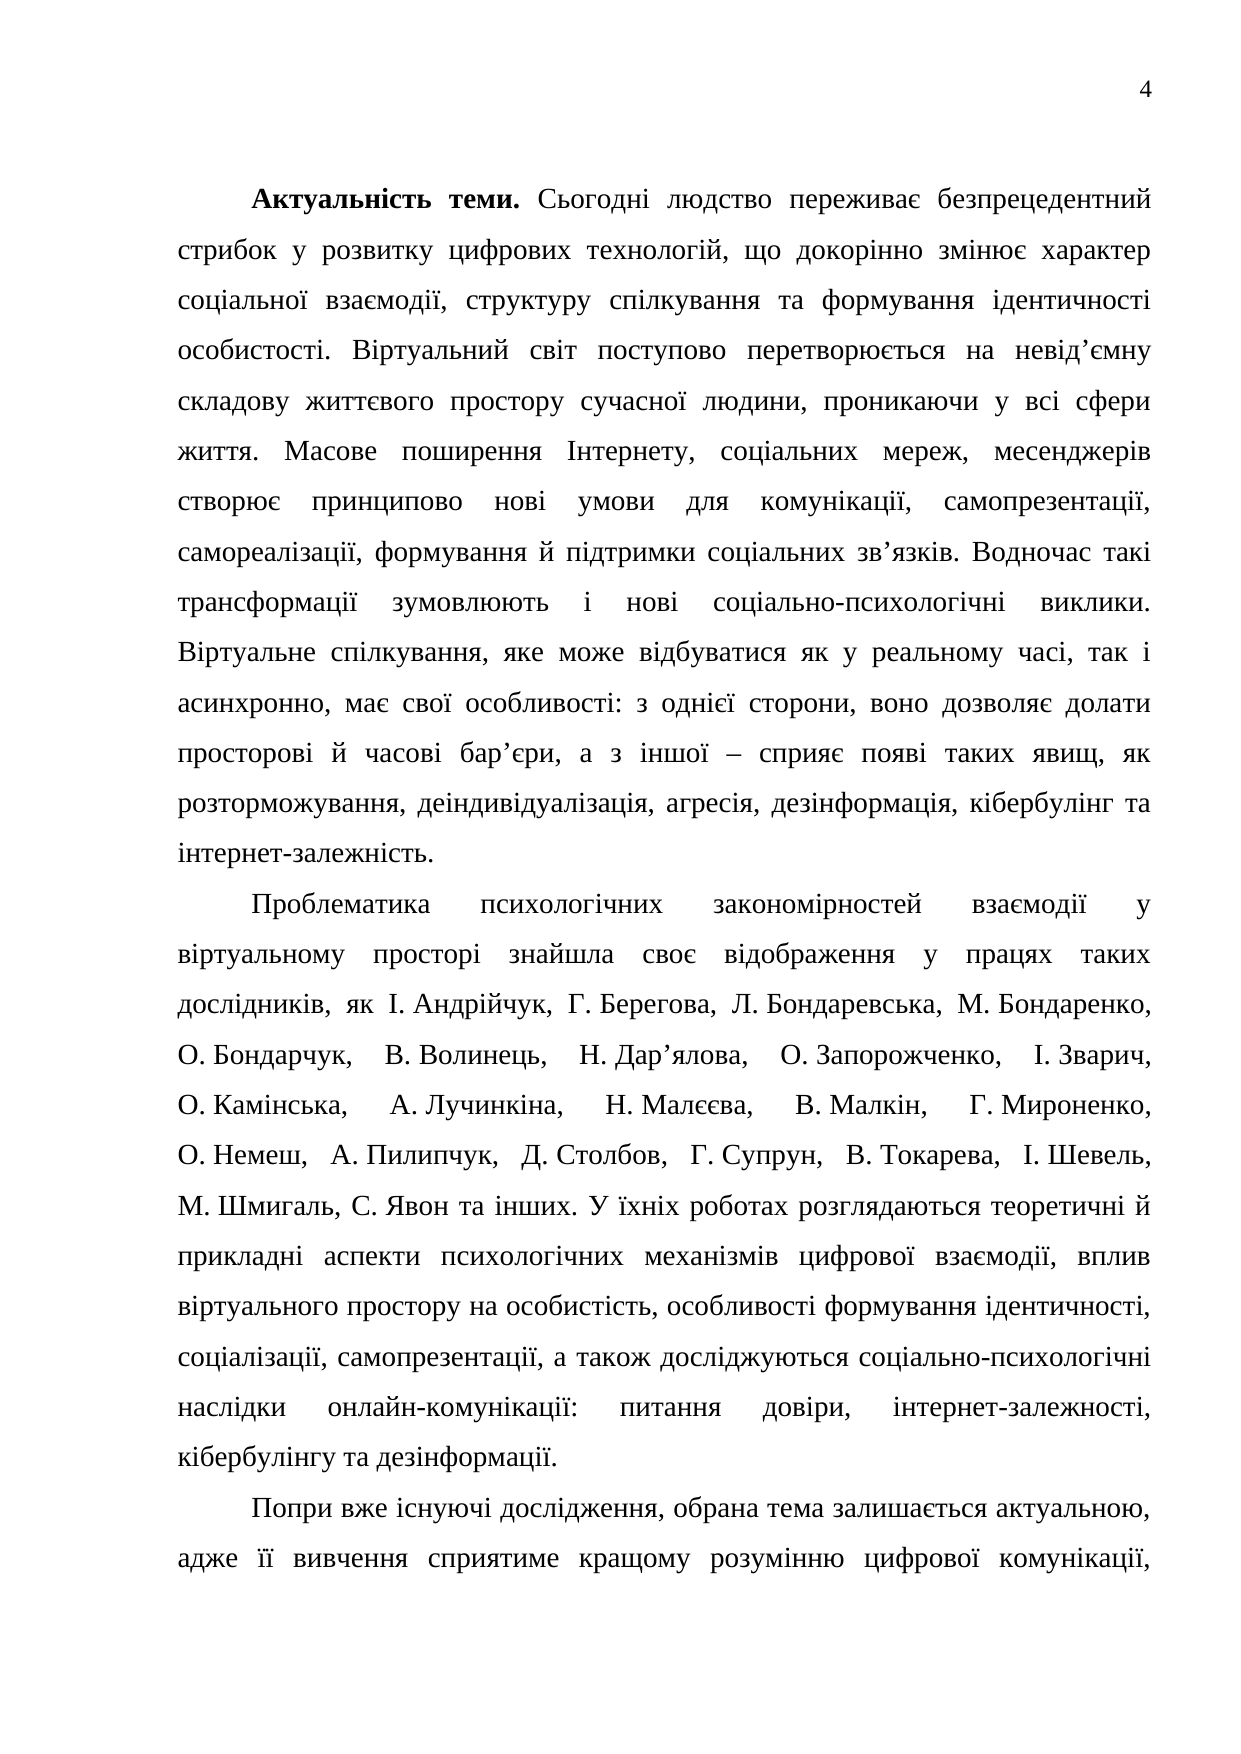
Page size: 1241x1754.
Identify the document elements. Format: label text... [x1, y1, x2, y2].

text Проблематика психологічних закономірностей взаємодії у віртуальному просторі знайшла своє відображення у працях таких дослідників, як І. Андрійчук, Г. Берегова, Л. Бондаревська, М. Бондаренко, О. Бондарчук, В. Волинець, Н. Дар’ялова, О. Запорожченко, І. Зварич, О. Камінська, А. Лучинкіна, Н. Малєєва, В. Малкін, Г. Мироненко, О. Немеш, А. Пилипчук, Д. Столбов, Г. Супрун, В. Токарева, І. Шевель, М. Шмигаль, С. Явон та інших. У їхніх роботах розглядаються теоретичні й прикладні аспекти психологічних механізмів цифрової взаємодії, вплив віртуального простору на особистість, особливості формування ідентичності, соціалізації, самопрезентації, а також досліджуються соціально-психологічні наслідки онлайн-комунікації: питання довіри, інтернет-залежності, кібербулінгу та дезінформації. [177, 886, 1152, 1473]
text Попри вже існуючі дослідження, обрана тема залишається актуальною, адже її вивчення сприятиме кращому розумінню цифрової комунікації, [177, 1490, 1152, 1573]
text Актуальність теми. Сьогодні людство переживає безпрецедентний стрибок у розвитку цифрових технологій, що докорінно змінює характер соціальної взаємодії, структуру спілкування та формування ідентичності особистості. Віртуальний світ поступово перетворюється на невід’ємну складову життєвого простору сучасної людини, проникаючи у всі сфери життя. Масове поширення Інтернету, соціальних мереж, месенджерів створює принципово нові умови для комунікації, самопрезентації, самореалізації, формування й підтримки соціальних зв’язків. Водночас такі трансформації зумовлюють і нові соціально-психологічні виклики. Віртуальне спілкування, яке може відбуватися як у реальному часі, так і асинхронно, має свої особливості: з однієї сторони, воно дозволяє долати просторові й часові бар’єри, а з іншої – сприяє появі таких явищ, як розторможування, деіндивідуалізація, агресія, дезінформація, кібербулінг та інтернет-залежність. [177, 182, 1152, 869]
